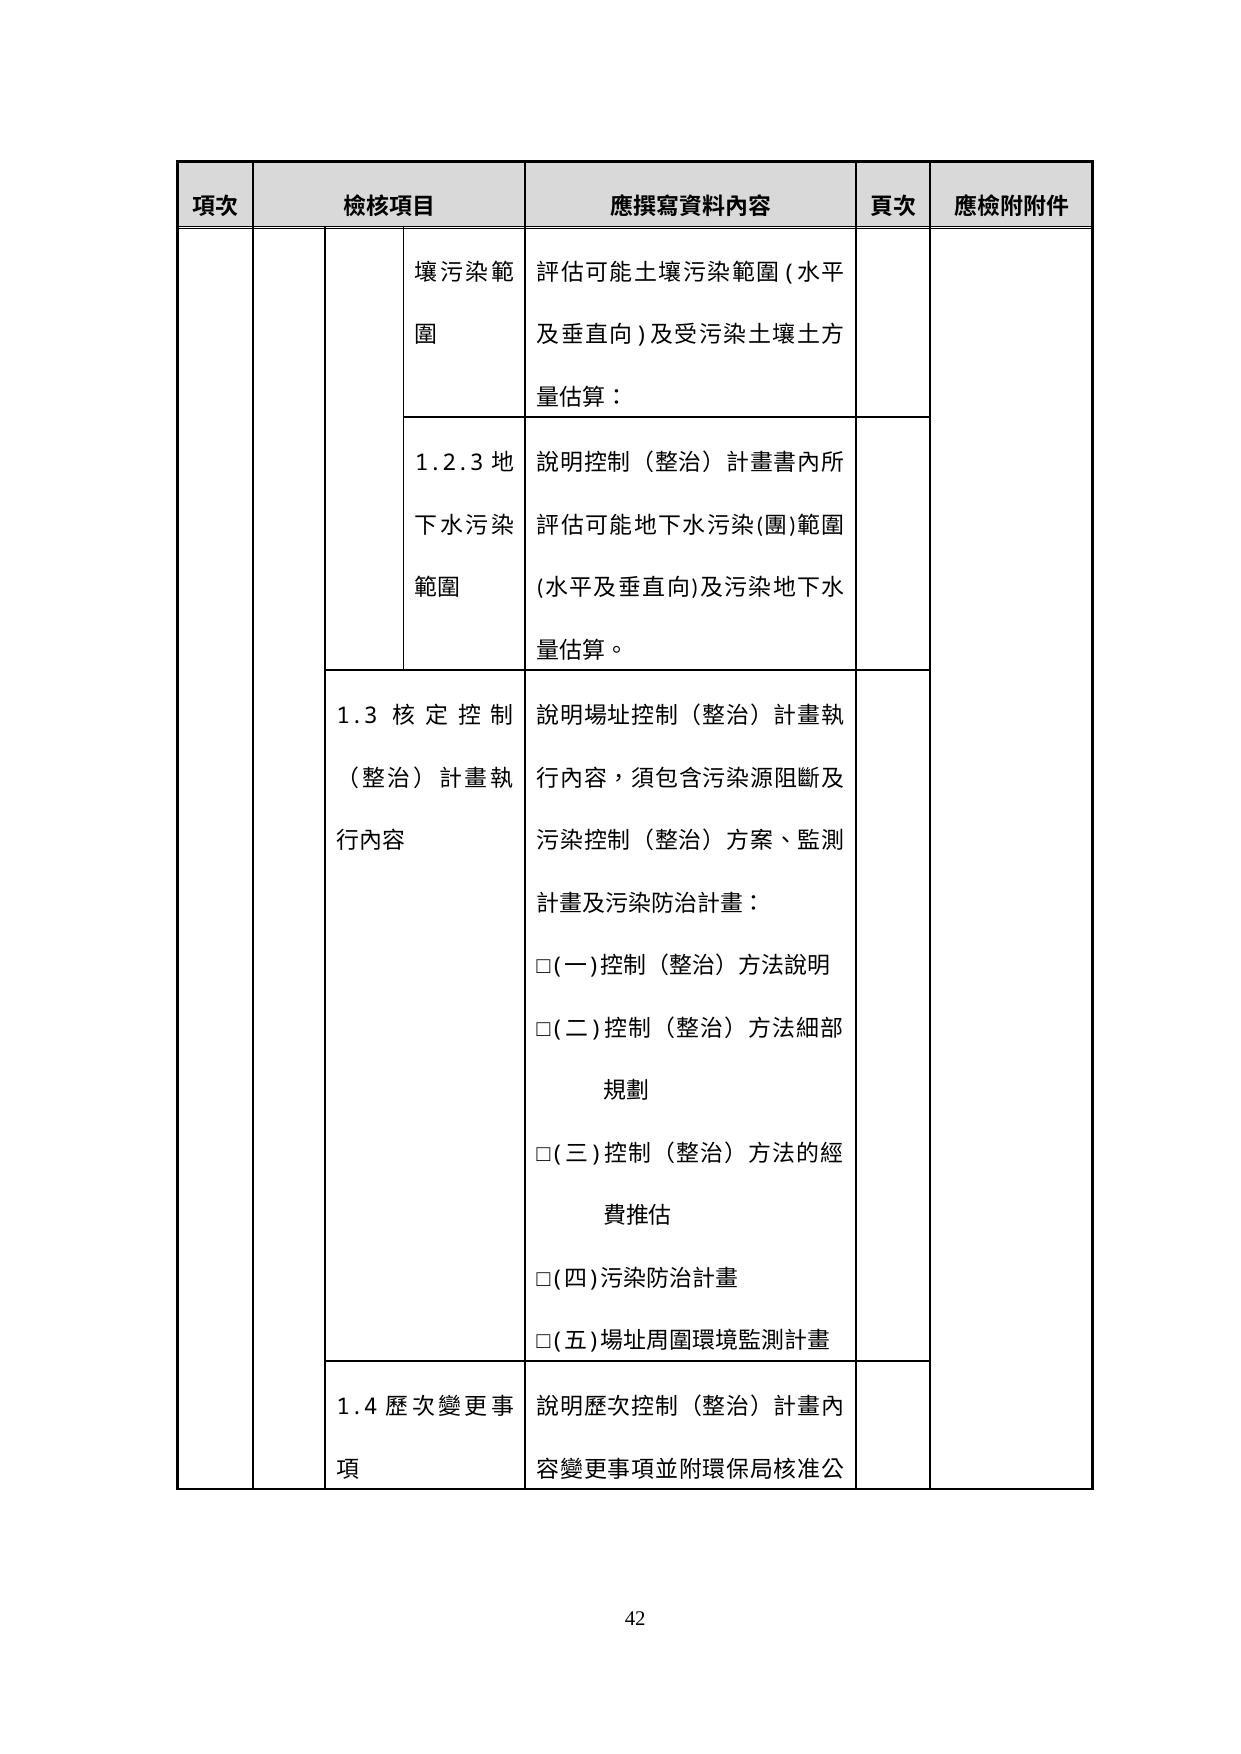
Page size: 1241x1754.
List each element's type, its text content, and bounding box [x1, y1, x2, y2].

table_cell [857, 671, 929, 1360]
table_header 檢核項目 [254, 163, 524, 226]
table_cell [179, 229, 252, 1488]
table_header 頁次 [857, 163, 929, 226]
table_cell [254, 229, 324, 1488]
table_cell [326, 229, 403, 669]
table_cell 說明場址控制（整治）計畫執行內容，須包含污染源阻斷及污染控制（整治）方案、監測計畫及污染防治計畫： □(一)控制（整治）方法說明 □(二)控制（整治）方法細部規劃 □(三)控制（整治）方法的經費推估 □(四)污染防治計畫 □(五)場址周圍環境監測計畫 [526, 671, 855, 1360]
table_cell [857, 229, 929, 416]
table_cell [857, 418, 929, 669]
table_cell [931, 229, 1091, 1488]
table_header 項次 [179, 163, 252, 226]
table_cell 說明控制（整治）計畫書內所評估可能地下水污染(團)範圍(水平及垂直向)及污染地下水量估算。 [526, 418, 855, 669]
table_header 應撰寫資料內容 [526, 163, 855, 226]
table_cell 1.3核定控制（整治）計畫執行內容 [326, 671, 524, 1360]
table_cell 評估可能土壤污染範圍(水平及垂直向)及受污染土壤土方量估算： [526, 229, 855, 416]
table_cell 說明歷次控制（整治）計畫內容變更事項並附環保局核准公 [526, 1362, 855, 1488]
table_cell 壤污染範圍 [404, 229, 524, 416]
table_header 應檢附附件 [931, 163, 1091, 226]
table_cell [857, 1362, 929, 1488]
table_cell 1.2.3地下水污染範圍 [404, 418, 524, 669]
table_cell 1.4歷次變更事項 [326, 1362, 524, 1488]
